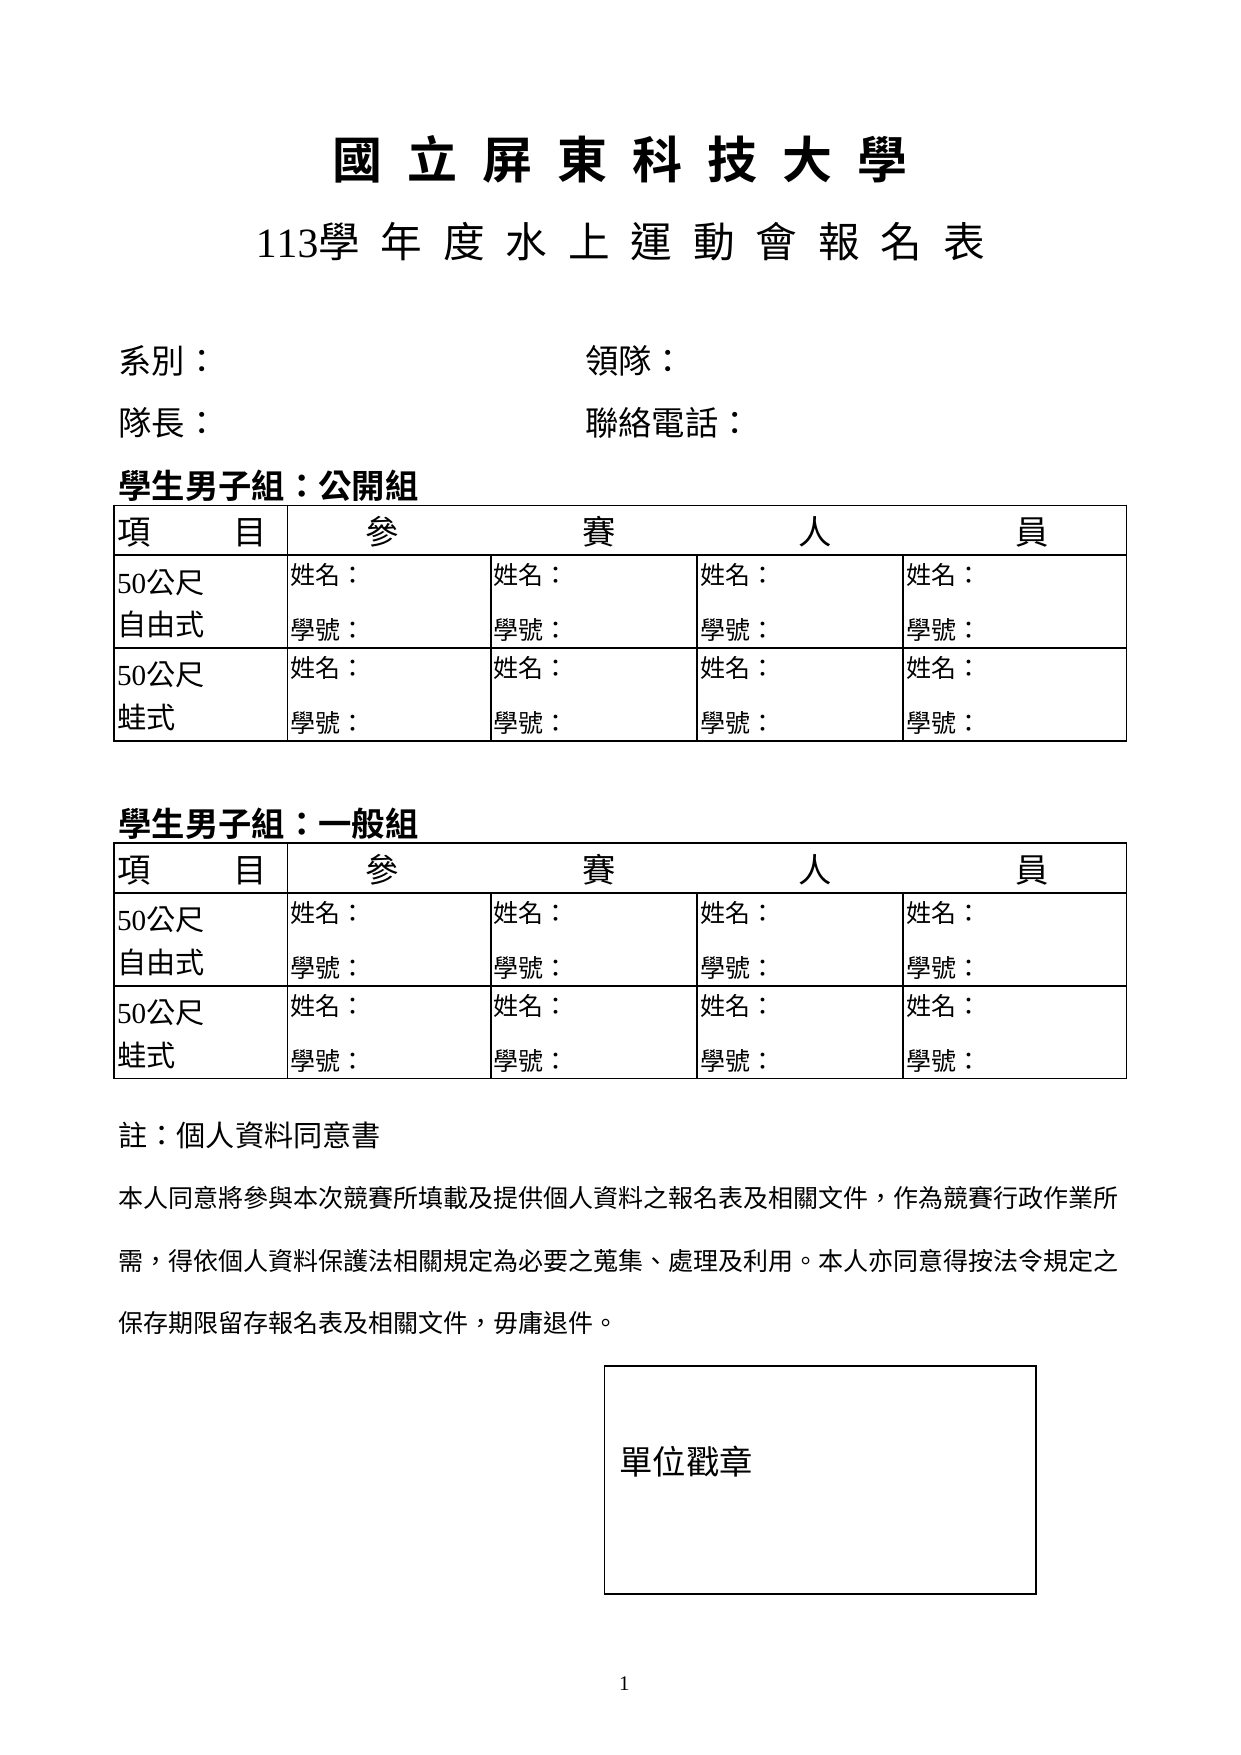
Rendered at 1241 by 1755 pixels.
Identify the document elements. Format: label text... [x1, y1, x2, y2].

table_cell 姓名： 學號： [288, 894, 490, 985]
table_cell 50公尺 蛙式 [115, 987, 287, 1078]
table_cell 姓名： 學號： [492, 894, 696, 985]
table_header 項 目 [115, 844, 287, 892]
table_cell 姓名： 學號： [904, 556, 1126, 647]
table_cell 姓名： 學號： [288, 987, 490, 1078]
table_cell 姓名： 學號： [904, 649, 1126, 740]
text 註：個人資料同意書 [118, 1113, 1122, 1155]
table_header 參 賽 人 員 [288, 844, 1126, 892]
text 學生男子組：一般組 [118, 780, 1122, 842]
table_cell 50公尺 蛙式 [115, 649, 287, 740]
text 隊長： 聯絡電話： [118, 379, 1122, 442]
table_cell 50公尺 自由式 [115, 556, 287, 647]
table_cell 姓名： 學號： [492, 649, 696, 740]
table_cell 姓名： 學號： [698, 556, 902, 647]
text 本人同意將參與本次競賽所填載及提供個人資料之報名表及相關文件，作為競賽行政作業所需，得依個人資料保護法相關規定為必要之蒐集、處理及利用。本人亦同意得按法令規定之保存期限留存報名表及相關文件，毋庸退件。 [118, 1155, 1122, 1343]
table_header 項 目 [115, 506, 287, 554]
text 系別： 領隊： [118, 317, 1122, 379]
table_cell 姓名： 學號： [698, 894, 902, 985]
table_cell 50公尺 自由式 [115, 894, 287, 985]
table_cell 姓名： 學號： [904, 987, 1126, 1078]
table_cell 姓名： 學號： [492, 987, 696, 1078]
text 113學 年 度 水 上 運 動 會 報 名 表 [118, 209, 1122, 269]
table_cell 姓名： 學號： [492, 556, 696, 647]
table_cell 姓名： 學號： [904, 894, 1126, 985]
text 學生男子組：公開組 [118, 442, 1122, 504]
text 國 立 屏 東 科 技 大 學 [118, 84, 1122, 209]
table_cell 姓名： 學號： [288, 649, 490, 740]
table_cell 姓名： 學號： [288, 556, 490, 647]
table_cell 姓名： 學號： [698, 987, 902, 1078]
table_header 參 賽 人 員 [288, 506, 1126, 554]
table_cell 姓名： 學號： [698, 649, 902, 740]
